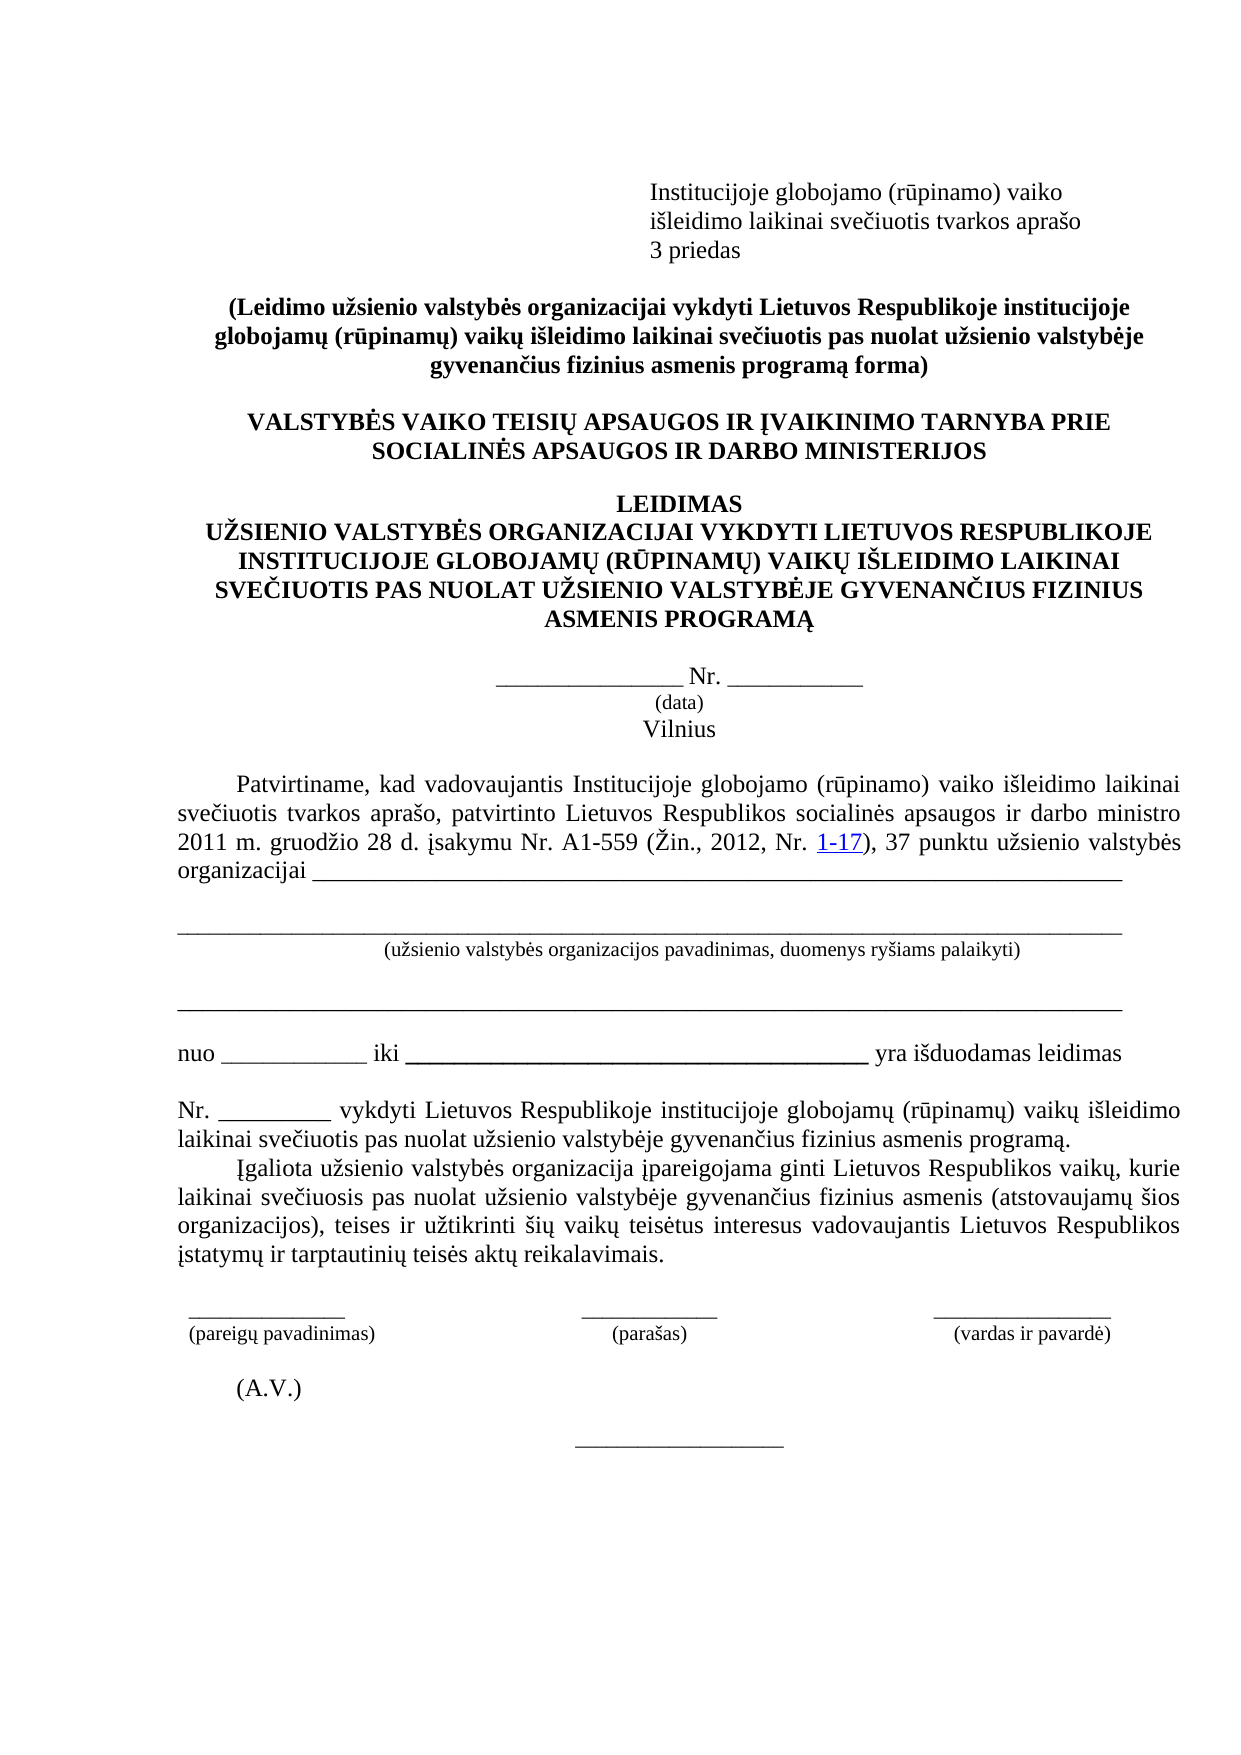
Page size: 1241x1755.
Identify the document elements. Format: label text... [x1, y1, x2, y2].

text (data) [177, 690, 1181, 714]
text UŽSIENIO VALSTYBĖS ORGANIZACIJAI VYKDYTI LIETUVOS RESPUBLIKOJE INSTITUCIJOJE GLOBOJAMŲ (RŪPINAMŲ) VAIKŲ IŠLEIDIMO LAIKINAI SVEČIUOTIS PAS NUOLAT UŽSIENIO VALSTYBĖJE GYVENANČIUS FIZINIUS ASMENIS PROGRAMĄ [177, 517, 1181, 632]
text Institucijoje globojamo (rūpinamo) vaiko [649, 177, 1181, 206]
text Vilnius [177, 714, 1181, 743]
text VALSTYBĖS VAIKO TEISIŲ APSAUGOS IR ĮVAIKINIMO TARNYBA PRIE SOCIALINĖS APSAUGOS IR DARBO MINISTERIJOS [177, 407, 1181, 465]
text Patvirtiname, kad vadovaujantis Institucijoje globojamo (rūpinamo) vaiko išleidimo laikinai svečiuotis tvarkos aprašo, patvirtinto Lietuvos Respublikos socialinės apsaugos ir darbo ministro 2011 m. gruodžio 28 d. įsakymu Nr. A1-559 (Žin., 2012, Nr. 1-17), 37 punktu užsienio valstybės organizacijai [177, 769, 1181, 884]
text _ [177, 985, 1181, 1014]
text ____________________ [177, 1426, 1181, 1450]
table_header _____________ (parašas) [493, 1297, 806, 1345]
text Nr. _________ vykdyti Lietuvos Respublikoje institucijoje globojamų (rūpinamų) vaikų išleidimo laikinai svečiuotis pas nuolat užsienio valstybėje gyvenančius fizinius asmenis programą. [177, 1095, 1181, 1153]
table_header _______________ (pareigų pavadinimas) [177, 1297, 493, 1345]
text Įgaliota užsienio valstybės organizacija įpareigojama ginti Lietuvos Respublikos vaikų, kurie laikinai svečiuosis pas nuolat užsienio valstybėje gyvenančius fizinius asmenis (atstovaujamų šios organizacijos), teises ir užtikrinti šių vaikų teisėtus interesus vadovaujantis Lietuvos Respublikos įstatymų ir tarptautinių teisės aktų reikalavimais. [177, 1153, 1181, 1268]
text _ [177, 913, 1181, 937]
text (užsienio valstybės organizacijos pavadinimas, duomenys ryšiams palaikyti) [177, 937, 1181, 961]
text __________________ Nr. _____________ [177, 661, 1181, 690]
text 3 priedas [649, 235, 1181, 263]
table_header _________________ (vardas ir pavardė) [806, 1297, 1122, 1345]
text (A.V.) [177, 1373, 1181, 1402]
text LEIDIMAS [177, 489, 1181, 517]
text išleidimo laikinai svečiuotis tvarkos aprašo [649, 206, 1181, 235]
text (Leidimo užsienio valstybės organizacijai vykdyti Lietuvos Respublikoje institucijoje globojamų (rūpinamų) vaikų išleidimo laikinai svečiuotis pas nuolat užsienio valstybėje gyvenančius fizinius asmenis programą forma) [177, 292, 1181, 378]
text nuo ______________ iki yra išduodamas leidimas [177, 1038, 1181, 1067]
